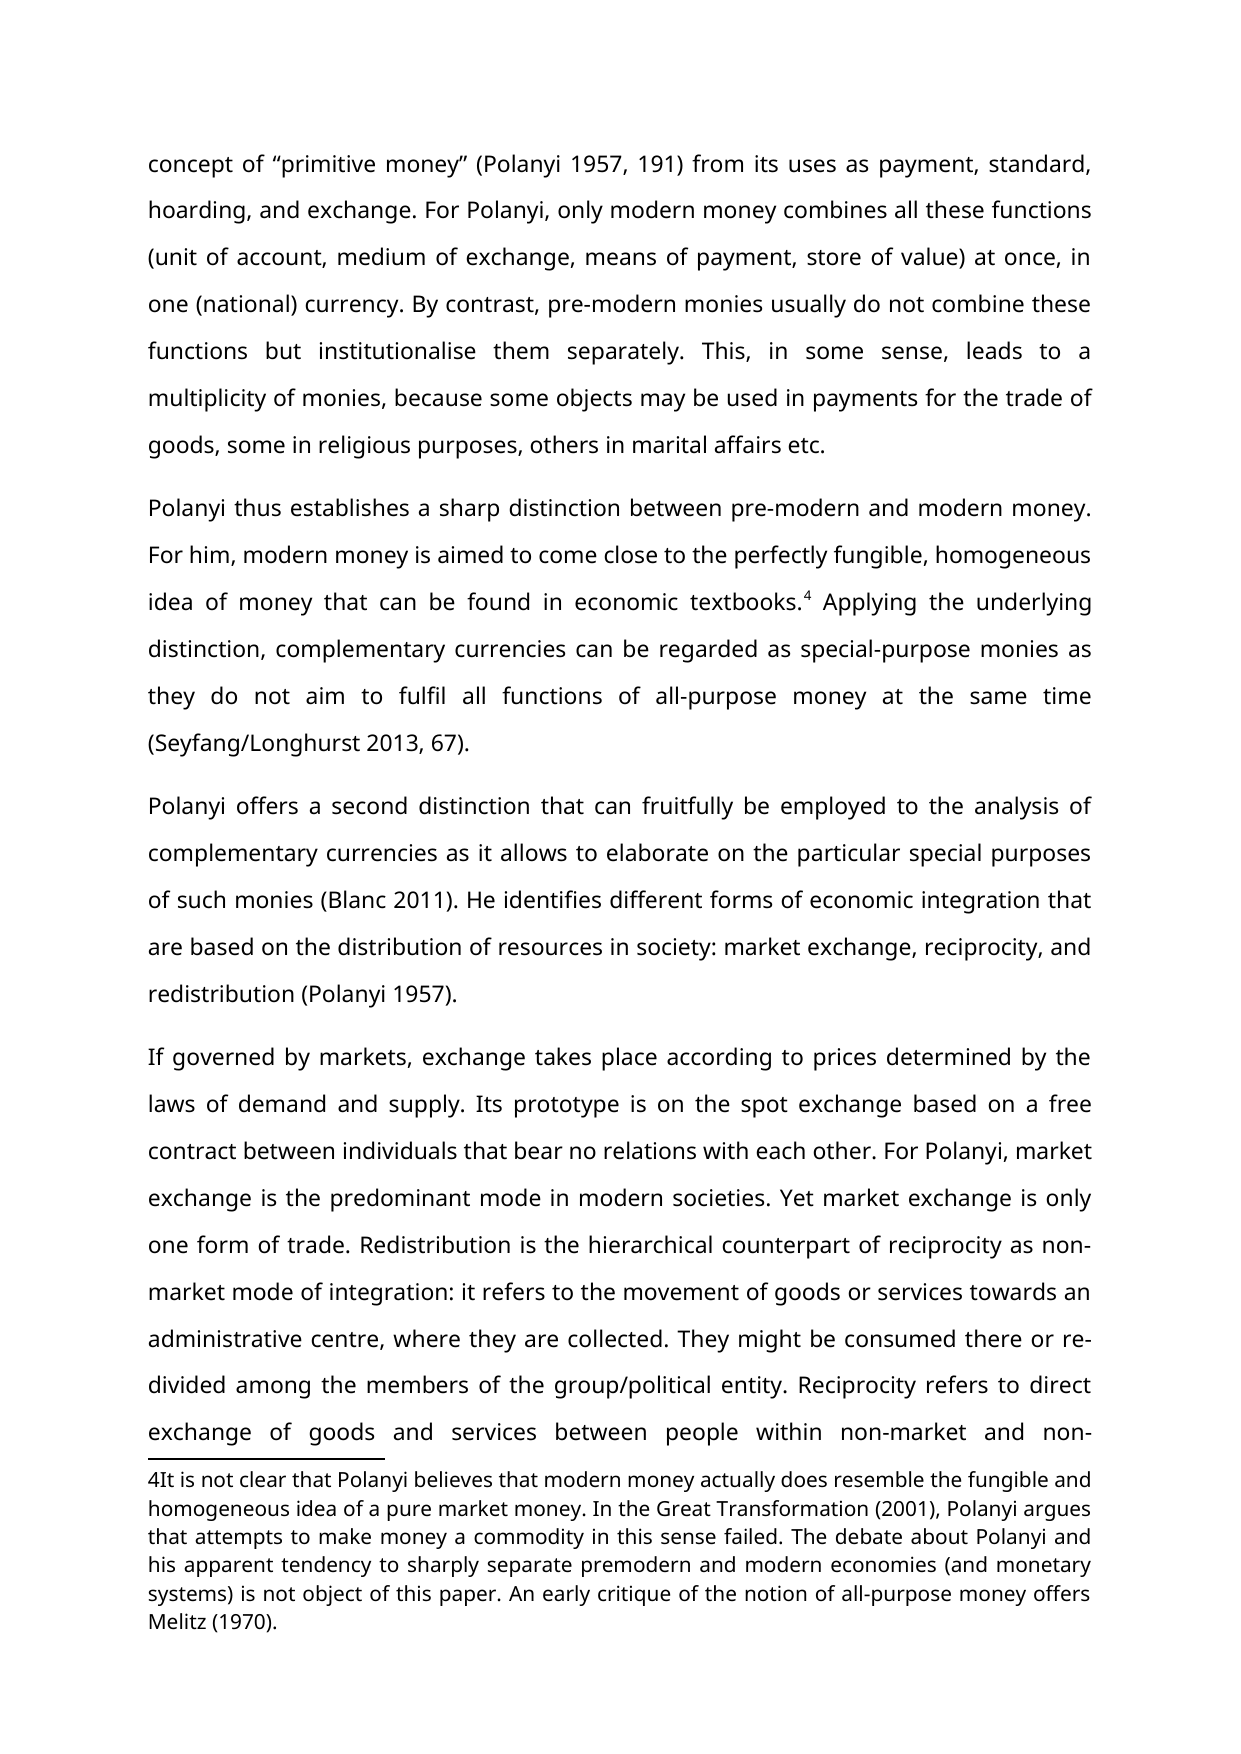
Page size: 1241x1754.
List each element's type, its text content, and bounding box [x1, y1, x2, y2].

text Polanyi thus establishes a sharp distinction between pre-modern and modern money. For him, modern money is aimed to come close to the perfectly fungible, homogeneous idea of money that can be found in economic textbooks. Applying the underlying distinction, complementary currencies can be regarded as special-purpose monies as they do not aim to fulfil all functions of all-purpose money at the same time (Seyfang/Longhurst 2013, 67). [148, 492, 1093, 758]
text Polanyi offers a second distinction that can fruitfully be employed to the analysis of complementary currencies as it allows to elaborate on the particular special purposes of such monies (Blanc 2011). He identifies different forms of economic integration that are based on the distribution of resources in society: market exchange, reciprocity, and redistribution (Polanyi 1957). [148, 790, 1093, 1009]
text If governed by markets, exchange takes place according to prices determined by the laws of demand and supply. Its prototype is on the spot exchange based on a free contract between individuals that bear no relations with each other. For Polanyi, market exchange is the predominant mode in modern societies. Yet market exchange is only one form of trade. Redistribution is the hierarchical counterpart of reciprocity as non-market mode of integration: it refers to the movement of goods or services towards an administrative centre, where they are collected. They might be consumed there or re-divided among the members of the group/political entity. Reciprocity refers to direct exchange of goods and services between people within non-market and non- [148, 1041, 1093, 1448]
text It is not clear that Polanyi believes that modern money actually does resemble the fungible and homogeneous idea of a pure market money. In the Great Transformation (2001), Polanyi argues that attempts to make money a commodity in this sense failed. The debate about Polanyi and his apparent tendency to sharply separate premodern and modern economies (and monetary systems) is not object of this paper. An early critique of the notion of all-purpose money offers Melitz (1970). [148, 1465, 1093, 1636]
text concept of “primitive money” (Polanyi 1957, 191) from its uses as payment, standard, hoarding, and exchange. For Polanyi, only modern money combines all these functions (unit of account, medium of exchange, means of payment, store of value) at once, in one (national) currency. By contrast, pre-modern monies usually do not combine these functions but institutionalise them separately. This, in some sense, leads to a multiplicity of monies, because some objects may be used in payments for the trade of goods, some in religious purposes, others in marital affairs etc. [148, 148, 1093, 460]
